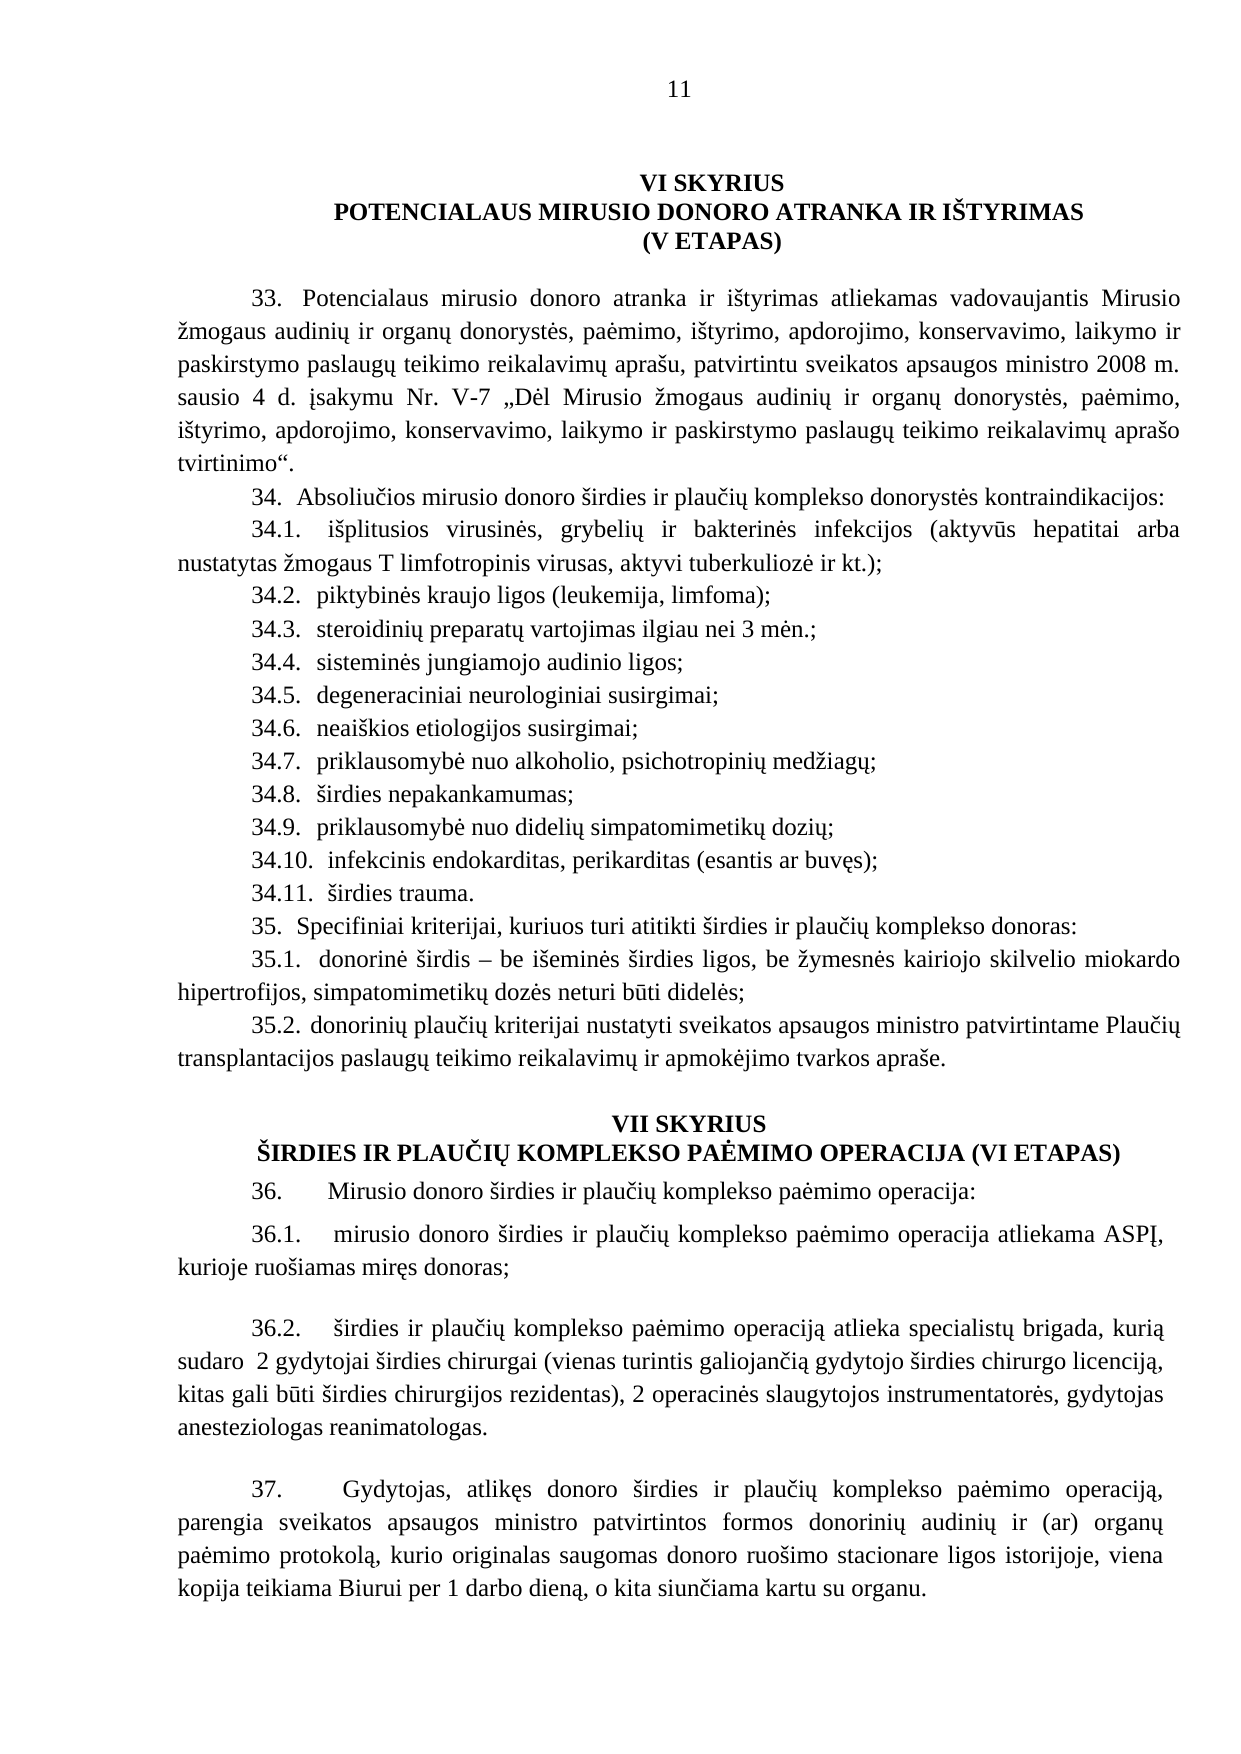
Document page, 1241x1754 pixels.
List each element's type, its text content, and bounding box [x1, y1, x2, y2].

text 36.1. mirusio donoro širdies ir plaučių komplekso paėmimo operacija atliekama ASPĮ, kurioje ruošiamas miręs donoras; [177, 1219, 1165, 1280]
text 36. Mirusio donoro širdies ir plaučių komplekso paėmimo operacija: [177, 1176, 1165, 1205]
text 34.9. priklausomybė nuo didelių simpatomimetikų dozių; [177, 812, 1181, 841]
text 34. Absoliučios mirusio donoro širdies ir plaučių komplekso donorystės kontraindikacijos: [177, 482, 1181, 510]
text 34.7. priklausomybė nuo alkoholio, psichotropinių medžiagų; [177, 746, 1181, 774]
text 34.5. degeneraciniai neurologiniai susirgimai; [177, 680, 1181, 708]
text VII SKYRIUS [197, 1109, 1181, 1138]
text VI SKYRIUS [177, 168, 1181, 197]
text 34.10. infekcinis endokarditas, perikarditas (esantis ar buvęs); [177, 845, 1181, 873]
text POTENCIALAUS MIRUSIO DONORO ATRANKA IR IŠTYRIMAS [177, 197, 1181, 226]
text 34.1. išplitusios virusinės, grybelių ir bakterinės infekcijos (aktyvūs hepatitai arba nustatytas žmogaus T limfotropinis virusas, aktyvi tuberkuliozė ir kt.); [177, 514, 1181, 576]
text 34.2. piktybinės kraujo ligos (leukemija, limfoma); [177, 581, 1181, 609]
text 34.11. širdies trauma. [177, 878, 1181, 907]
text 34.3. steroidinių preparatų vartojimas ilgiau nei 3 mėn.; [177, 614, 1181, 642]
text 35.2. donorinių plaučių kriterijai nustatyti sveikatos apsaugos ministro patvirtintame Plaučių transplantacijos paslaugų teikimo reikalavimų ir apmokėjimo tvarkos apraše. [177, 1010, 1181, 1072]
text 37. Gydytojas, atlikęs donoro širdies ir plaučių komplekso paėmimo operaciją, parengia sveikatos apsaugos ministro patvirtintos formos donorinių audinių ir (ar) organų paėmimo protokolą, kurio originalas saugomas donoro ruošimo stacionare ligos istorijoje, viena kopija teikiama Biurui per 1 darbo dieną, o kita siunčiama kartu su organu. [177, 1474, 1164, 1602]
text 35.1. donorinė širdis – be išeminės širdies ligos, be žymesnės kairiojo skilvelio miokardo hipertrofijos, simpatomimetikų dozės neturi būti didelės; [177, 944, 1181, 1006]
text ŠIRDIES IR PLAUČIŲ KOMPLEKSO PAĖMIMO OPERACIJA (VI ETAPAS) [197, 1138, 1181, 1166]
text (V ETAPAS) [177, 226, 1181, 255]
text 33. Potencialaus mirusio donoro atranka ir ištyrimas atliekamas vadovaujantis Mirusio žmogaus audinių ir organų donorystės, paėmimo, ištyrimo, apdorojimo, konservavimo, laikymo ir paskirstymo paslaugų teikimo reikalavimų aprašu, patvirtintu sveikatos apsaugos ministro 2008 m. sausio 4 d. įsakymu Nr. V-7 „Dėl Mirusio žmogaus audinių ir organų donorystės, paėmimo, ištyrimo, apdorojimo, konservavimo, laikymo ir paskirstymo paslaugų teikimo reikalavimų aprašo tvirtinimo“. [177, 283, 1181, 477]
text 34.6. neaiškios etiologijos susirgimai; [177, 713, 1181, 741]
text 34.4. sisteminės jungiamojo audinio ligos; [177, 647, 1181, 675]
text 36.2. širdies ir plaučių komplekso paėmimo operaciją atlieka specialistų brigada, kurią sudaro 2 gydytojai širdies chirurgai (vienas turintis galiojančią gydytojo širdies chirurgo licenciją, kitas gali būti širdies chirurgijos rezidentas), 2 operacinės slaugytojos instrumentatorės, gydytojas anesteziologas reanimatologas. [177, 1313, 1165, 1441]
text 34.8. širdies nepakankamumas; [177, 779, 1181, 807]
text 35. Specifiniai kriterijai, kuriuos turi atitikti širdies ir plaučių komplekso donoras: [177, 911, 1181, 939]
